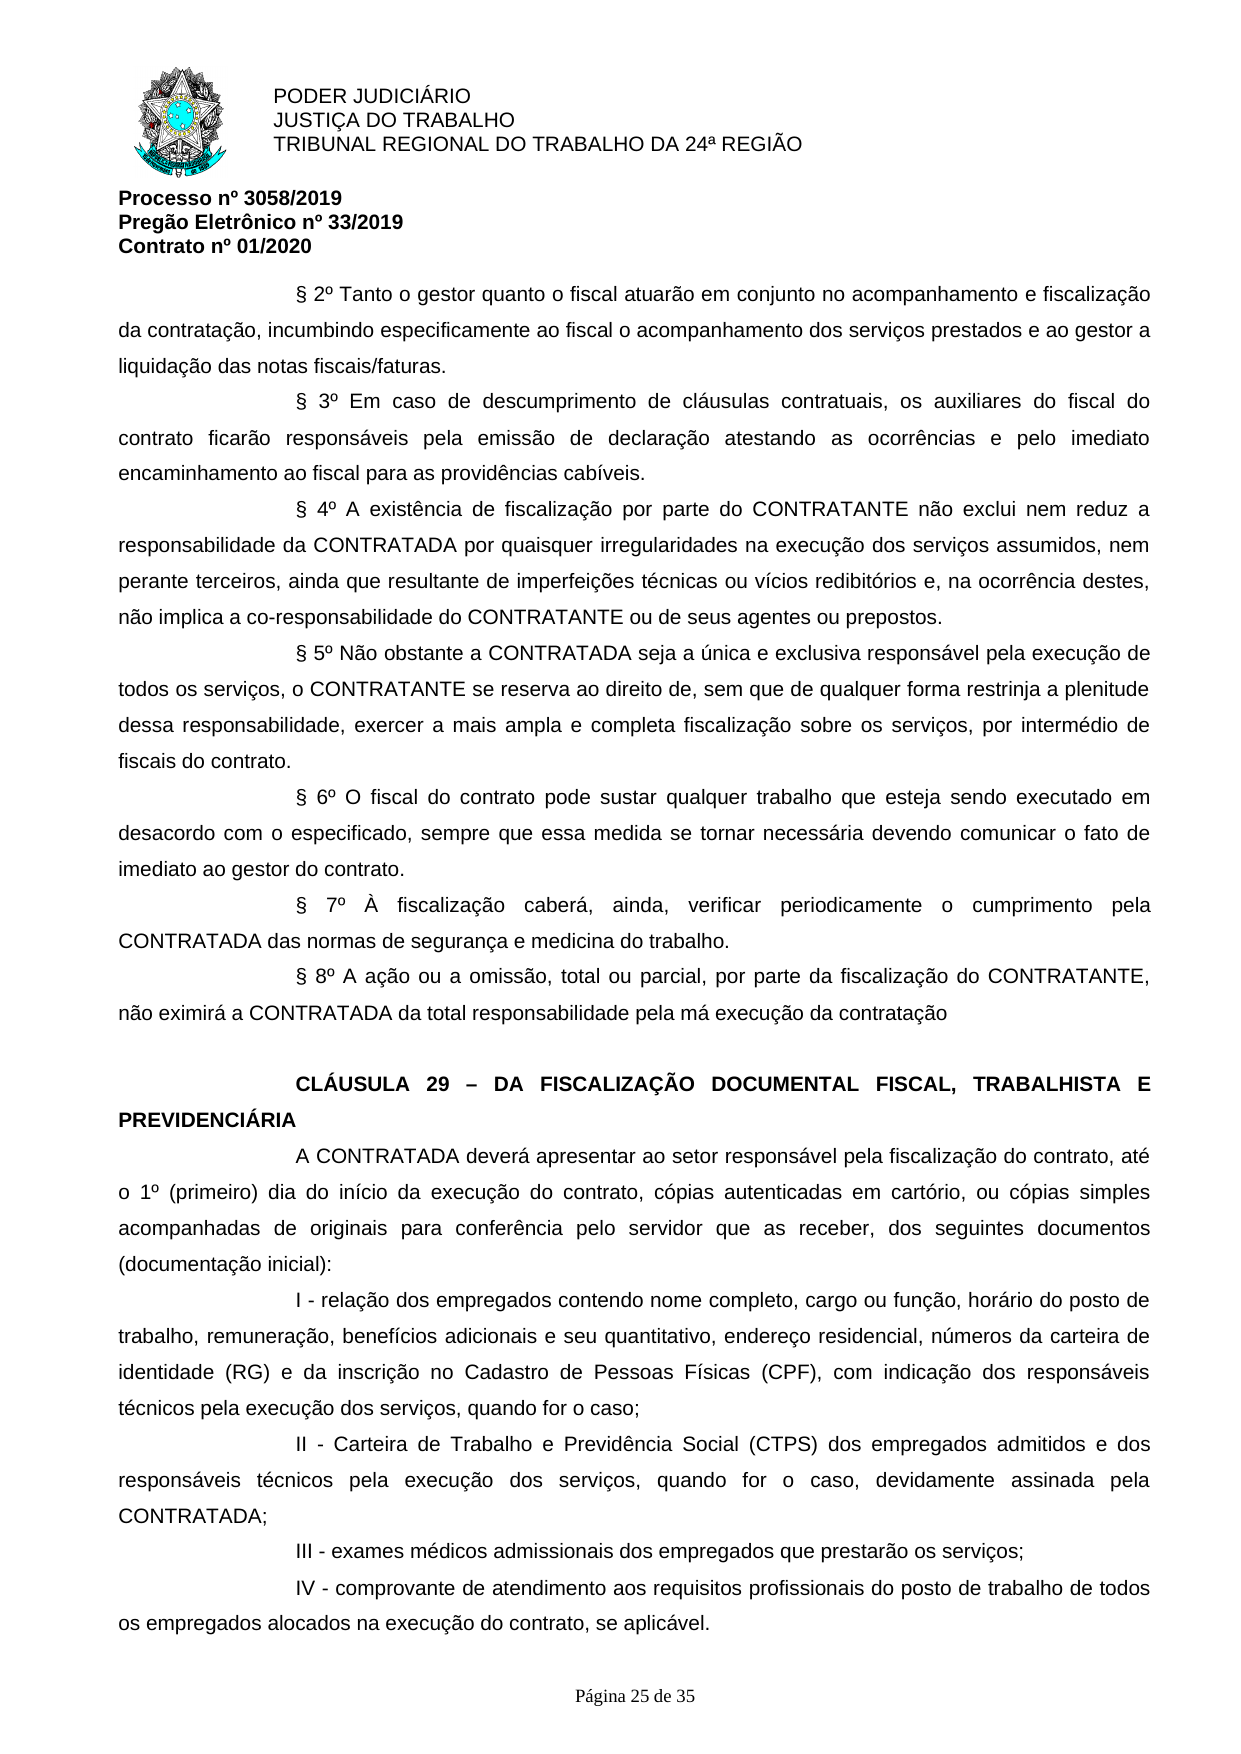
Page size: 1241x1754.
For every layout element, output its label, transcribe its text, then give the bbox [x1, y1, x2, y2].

text § 7º À fiscalização caberá, ainda, verificar periodicamente o cumprimento pela CONTRATADA das normas de segurança e medicina do trabalho. [118, 892, 1152, 952]
text I - relação dos empregados contendo nome completo, cargo ou função, horário do posto de trabalho, remuneração, benefícios adicionais e seu quantitativo, endereço residencial, números da carteira de identidade (RG) e da inscrição no Cadastro de Pessoas Físicas (CPF), com indicação dos responsáveis técnicos pela execução dos serviços, quando for o caso; [118, 1288, 1152, 1419]
text A CONTRATADA deverá apresentar ao setor responsável pela fiscalização do contrato, até o 1º (primeiro) dia do início da execução do contrato, cópias autenticadas em cartório, ou cópias simples acompanhadas de originais para conferência pelo servidor que as receber, dos seguintes documentos (documentação inicial): [118, 1144, 1152, 1276]
text § 4º A existência de fiscalização por parte do CONTRATANTE não exclui nem reduz a responsabilidade da CONTRATADA por quaisquer irregularidades na execução dos serviços assumidos, nem perante terceiros, ainda que resultante de imperfeições técnicas ou vícios redibitórios e, na ocorrência destes, não implica a co-responsabilidade do CONTRATANTE ou de seus agentes ou prepostos. [118, 497, 1152, 629]
text § 2º Tanto o gestor quanto o fiscal atuarão em conjunto no acompanhamento e fiscalização da contratação, incumbindo especificamente ao fiscal o acompanhamento dos serviços prestados e ao gestor a liquidação das notas fiscais/faturas. [118, 282, 1152, 377]
text § 6º O fiscal do contrato pode sustar qualquer trabalho que esteja sendo executado em desacordo com o especificado, sempre que essa medida se tornar necessária devendo comunicar o fato de imediato ao gestor do contrato. [118, 785, 1152, 881]
text § 5º Não obstante a CONTRATADA seja a única e exclusiva responsável pela execução de todos os serviços, o CONTRATANTE se reserva ao direito de, sem que de qualquer forma restrinja a plenitude dessa responsabilidade, exercer a mais ampla e completa fiscalização sobre os serviços, por intermédio de fiscais do contrato. [118, 641, 1152, 773]
text § 3º Em caso de descumprimento de cláusulas contratuais, os auxiliares do fiscal do contrato ficarão responsáveis pela emissão de declaração atestando as ocorrências e pelo imediato encaminhamento ao fiscal para as providências cabíveis. [118, 389, 1152, 485]
text III - exames médicos admissionais dos empregados que prestarão os serviços; [118, 1539, 1152, 1563]
text IV - comprovante de atendimento aos requisitos profissionais do posto de trabalho de todos os empregados alocados na execução do contrato, se aplicável. [118, 1575, 1152, 1635]
text CLÁUSULA 29 – DA FISCALIZAÇÃO DOCUMENTAL FISCAL, TRABALHISTA E PREVIDENCIÁRIA [118, 1072, 1152, 1132]
picture [133, 66, 228, 178]
text II - Carteira de Trabalho e Previdência Social (CTPS) dos empregados admitidos e dos responsáveis técnicos pela execução dos serviços, quando for o caso, devidamente assinada pela CONTRATADA; [118, 1432, 1152, 1527]
text § 8º A ação ou a omissão, total ou parcial, por parte da fiscalização do CONTRATANTE, não eximirá a CONTRATADA da total responsabilidade pela má execução da contratação [118, 964, 1152, 1024]
